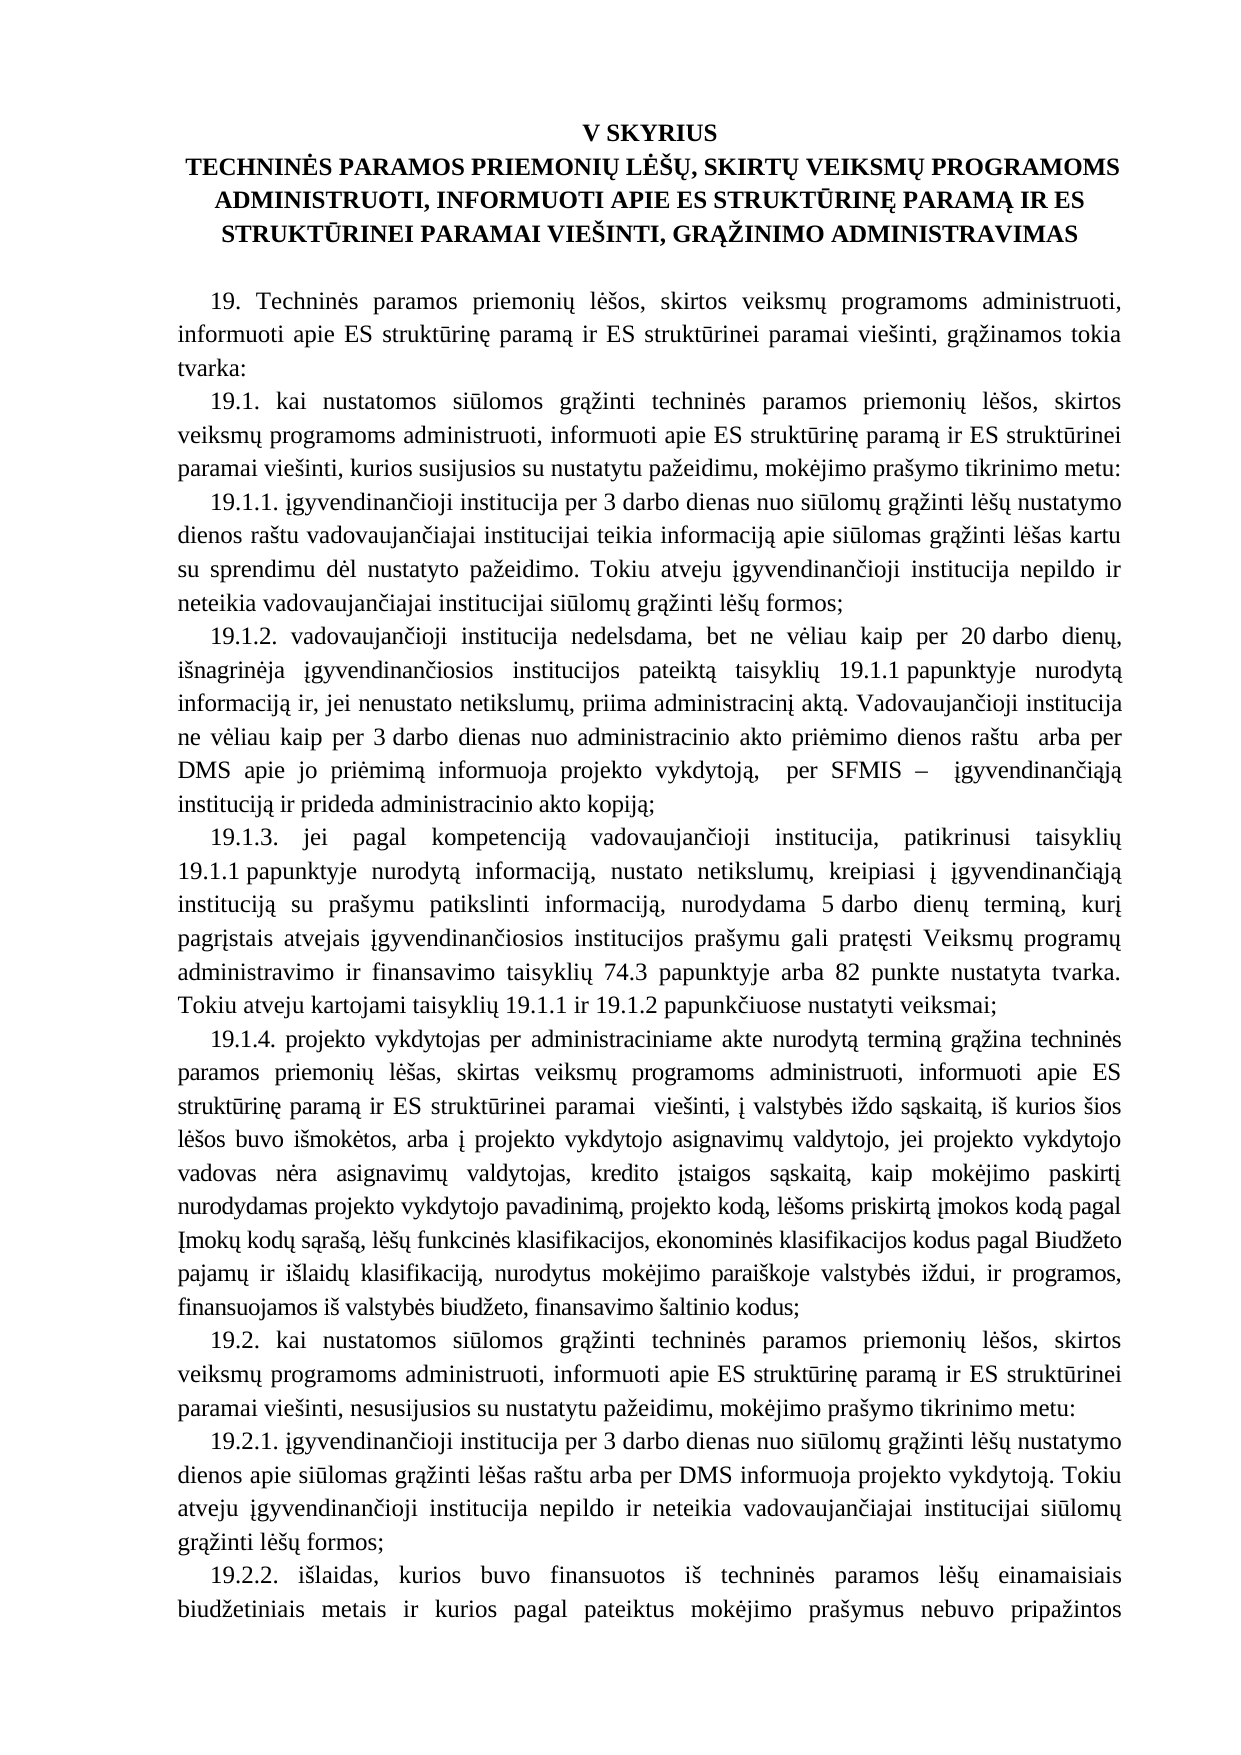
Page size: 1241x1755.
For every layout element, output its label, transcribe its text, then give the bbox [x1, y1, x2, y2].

text 19.1.4. projekto vykdytojas per administraciniame akte nurodytą terminą grąžina techninės paramos priemonių lėšas, skirtas veiksmų programoms administruoti, informuoti apie ES struktūrinę paramą ir ES struktūrinei paramai viešinti, į valstybės iždo sąskaitą, iš kurios šios lėšos buvo išmokėtos, arba į projekto vykdytojo asignavimų valdytojo, jei projekto vykdytojo vadovas nėra asignavimų valdytojas, kredito įstaigos sąskaitą, kaip mokėjimo paskirtį nurodydamas projekto vykdytojo pavadinimą, projekto kodą, lėšoms priskirtą įmokos kodą pagal Įmokų kodų sąrašą, lėšų funkcinės klasifikacijos, ekonominės klasifikacijos kodus pagal Biudžeto pajamų ir išlaidų klasifikaciją, nurodytus mokėjimo paraiškoje valstybės iždui, ir programos, finansuojamos iš valstybės biudžeto, finansavimo šaltinio kodus; [177, 1024, 1122, 1321]
text 19.2.1. įgyvendinančioji institucija per 3 darbo dienas nuo siūlomų grąžinti lėšų nustatymo dienos apie siūlomas grąžinti lėšas raštu arba per DMS informuoja projekto vykdytoją. Tokiu atveju įgyvendinančioji institucija nepildo ir neteikia vadovaujančiajai institucijai siūlomų grąžinti lėšų formos; [177, 1426, 1122, 1556]
text 19.1.2. vadovaujančioji institucija nedelsdama, bet ne vėliau kaip per 20 darbo dienų, išnagrinėja įgyvendinančiosios institucijos pateiktą taisyklių 19.1.1 papunktyje nurodytą informaciją ir, jei nenustato netikslumų, priima administracinį aktą. Vadovaujančioji institucija ne vėliau kaip per 3 darbo dienas nuo administracinio akto priėmimo dienos raštu arba per DMS apie jo priėmimą informuoja projekto vykdytoją, per SFMIS – įgyvendinančiąją instituciją ir prideda administracinio akto kopiją; [177, 621, 1122, 818]
text 19. Techninės paramos priemonių lėšos, skirtos veiksmų programoms administruoti, informuoti apie ES struktūrinę paramą ir ES struktūrinei paramai viešinti, grąžinamos tokia tvarka: [177, 286, 1122, 382]
text 19.1.1. įgyvendinančioji institucija per 3 darbo dienas nuo siūlomų grąžinti lėšų nustatymo dienos raštu vadovaujančiajai institucijai teikia informaciją apie siūlomas grąžinti lėšas kartu su sprendimu dėl nustatyto pažeidimo. Tokiu atveju įgyvendinančioji institucija nepildo ir neteikia vadovaujančiajai institucijai siūlomų grąžinti lėšų formos; [177, 487, 1122, 616]
text 19.1.3. jei pagal kompetenciją vadovaujančioji institucija, patikrinusi taisyklių 19.1.1 papunktyje nurodytą informaciją, nustato netikslumų, kreipiasi į įgyvendinančiąją instituciją su prašymu patikslinti informaciją, nurodydama 5 darbo dienų terminą, kurį pagrįstais atvejais įgyvendinančiosios institucijos prašymu gali pratęsti Veiksmų programų administravimo ir finansavimo taisyklių 74.3 papunktyje arba 82 punkte nustatyta tvarka. Tokiu atveju kartojami taisyklių 19.1.1 ir 19.1.2 papunkčiuose nustatyti veiksmai; [177, 822, 1122, 1019]
text TECHNINĖS PARAMOS PRIEMONIŲ LĖŠŲ, SKIRTŲ VEIKSMŲ PROGRAMOMS ADMINISTRUOTI, INFORMUOTI APIE ES STRUKTŪRINĘ PARAMĄ IR ES STRUKTŪRINEI PARAMAI VIEŠINTI, GRĄŽINIMO ADMINISTRAVIMAS [177, 152, 1122, 247]
text 19.2. kai nustatomos siūlomos grąžinti techninės paramos priemonių lėšos, skirtos veiksmų programoms administruoti, informuoti apie ES struktūrinę paramą ir ES struktūrinei paramai viešinti, nesusijusios su nustatytu pažeidimu, mokėjimo prašymo tikrinimo metu: [177, 1326, 1122, 1421]
text 19.2.2. išlaidas, kurios buvo finansuotos iš techninės paramos lėšų einamaisiais biudžetiniais metais ir kurios pagal pateiktus mokėjimo prašymus nebuvo pripažintos [177, 1560, 1122, 1623]
text V SKYRIUS [177, 118, 1122, 147]
text 19.1. kai nustatomos siūlomos grąžinti techninės paramos priemonių lėšos, skirtos veiksmų programoms administruoti, informuoti apie ES struktūrinę paramą ir ES struktūrinei paramai viešinti, kurios susijusios su nustatytu pažeidimu, mokėjimo prašymo tikrinimo metu: [177, 386, 1122, 482]
